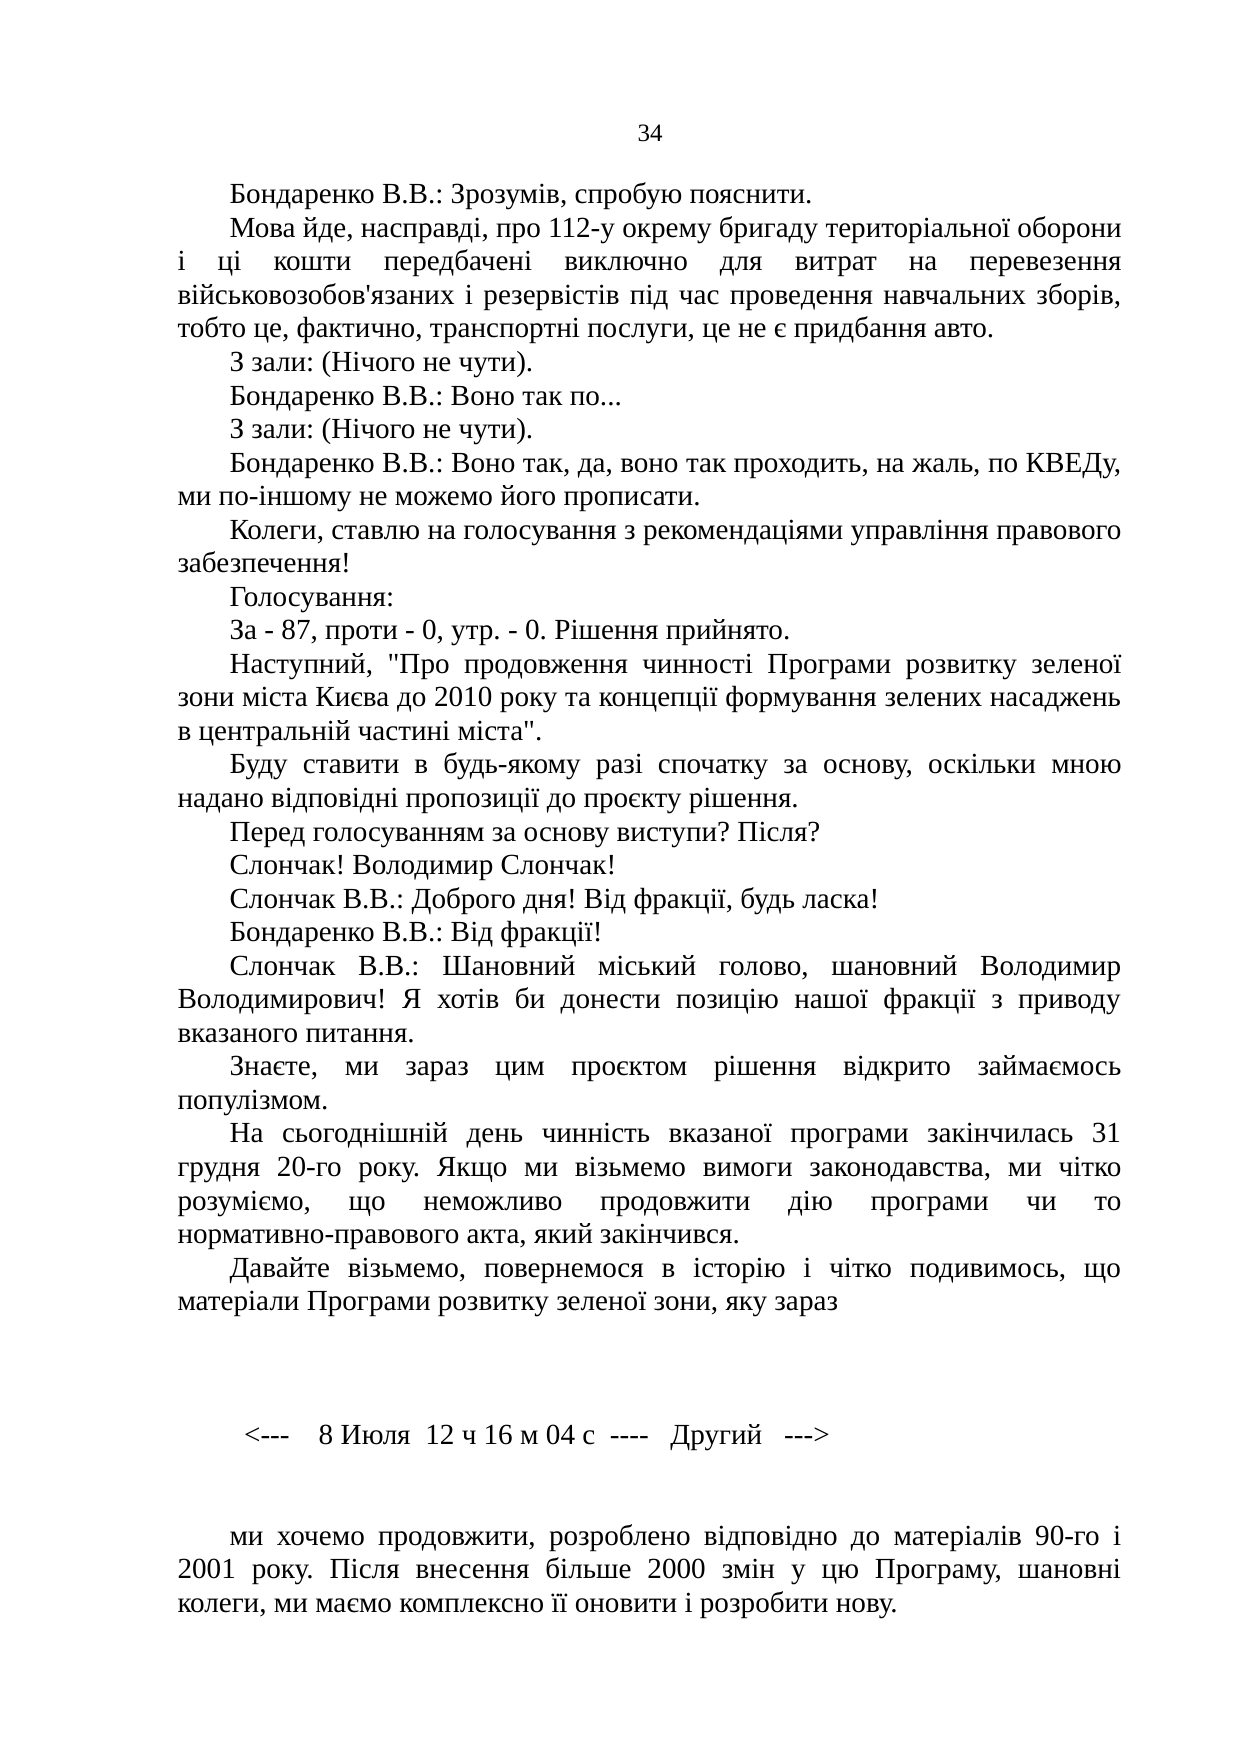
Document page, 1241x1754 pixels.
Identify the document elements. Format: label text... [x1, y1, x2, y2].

text Колеги, ставлю на голосування з рекомендаціями управління правового забезпечення! [177, 512, 1122, 579]
text Мова йде, насправді, про 112-у окрему бригаду територіальної оборони і ці кошти передбачені виключно для витрат на перевезення військовозобов'язаних і резервістів під час проведення навчальних зборів, тобто це, фактично, транспортні послуги, це не є придбання авто. [177, 210, 1122, 344]
text Знаєте, ми зараз цим проєктом рішення відкрито займаємось популізмом. [177, 1048, 1122, 1116]
text Бондаренко В.В.: Воно так, да, воно так проходить, на жаль, по КВЕДу, ми по-іншому не можемо його прописати. [177, 445, 1122, 512]
text Слончак! Володимир Слончак! [177, 847, 1122, 881]
text Голосування: [177, 579, 1122, 612]
text Наступний, "Про продовження чинності Програми розвитку зеленої зони міста Києва до 2010 року та концепції формування зелених насаджень в центральній частині міста". [177, 646, 1122, 747]
text <--- 8 Июля 12 ч 16 м 04 с ---- Другий ---> [177, 1417, 1122, 1451]
text ми хочемо продовжити, розроблено відповідно до матеріалів 90-го і 2001 року. Після внесення більше 2000 змін у цю Програму, шановні колеги, ми маємо комплексно її оновити і розробити нову. [177, 1518, 1122, 1619]
text Бондаренко В.В.: Воно так по... [177, 378, 1122, 411]
text Буду ставити в будь-якому разі спочатку за основу, оскільки мною надано відповідні пропозиції до проєкту рішення. [177, 747, 1122, 814]
text За - 87, проти - 0, утр. - 0. Рішення прийнято. [177, 612, 1122, 646]
text Слончак В.В.: Шановний міський голово, шановний Володимир Володимирович! Я хотів би донести позицію нашої фракції з приводу вказаного питання. [177, 948, 1122, 1048]
text З зали: (Нічого не чути). [177, 344, 1122, 378]
text Слончак В.В.: Доброго дня! Від фракції, будь ласка! [177, 881, 1122, 914]
text Давайте візьмемо, повернемося в історію і чітко подивимось, що матеріали Програми розвитку зеленої зони, яку зараз [177, 1250, 1122, 1317]
text Бондаренко В.В.: Від фракції! [177, 914, 1122, 948]
text На сьогоднішній день чинність вказаної програми закінчилась 31 грудня 20-го року. Якщо ми візьмемо вимоги законодавства, ми чітко розуміємо, що неможливо продовжити дію програми чи то нормативно-правового акта, який закінчився. [177, 1116, 1122, 1250]
text З зали: (Нічого не чути). [177, 411, 1122, 445]
text Бондаренко В.В.: Зрозумів, спробую пояснити. [177, 176, 1122, 210]
text Перед голосуванням за основу виступи? Після? [177, 814, 1122, 847]
